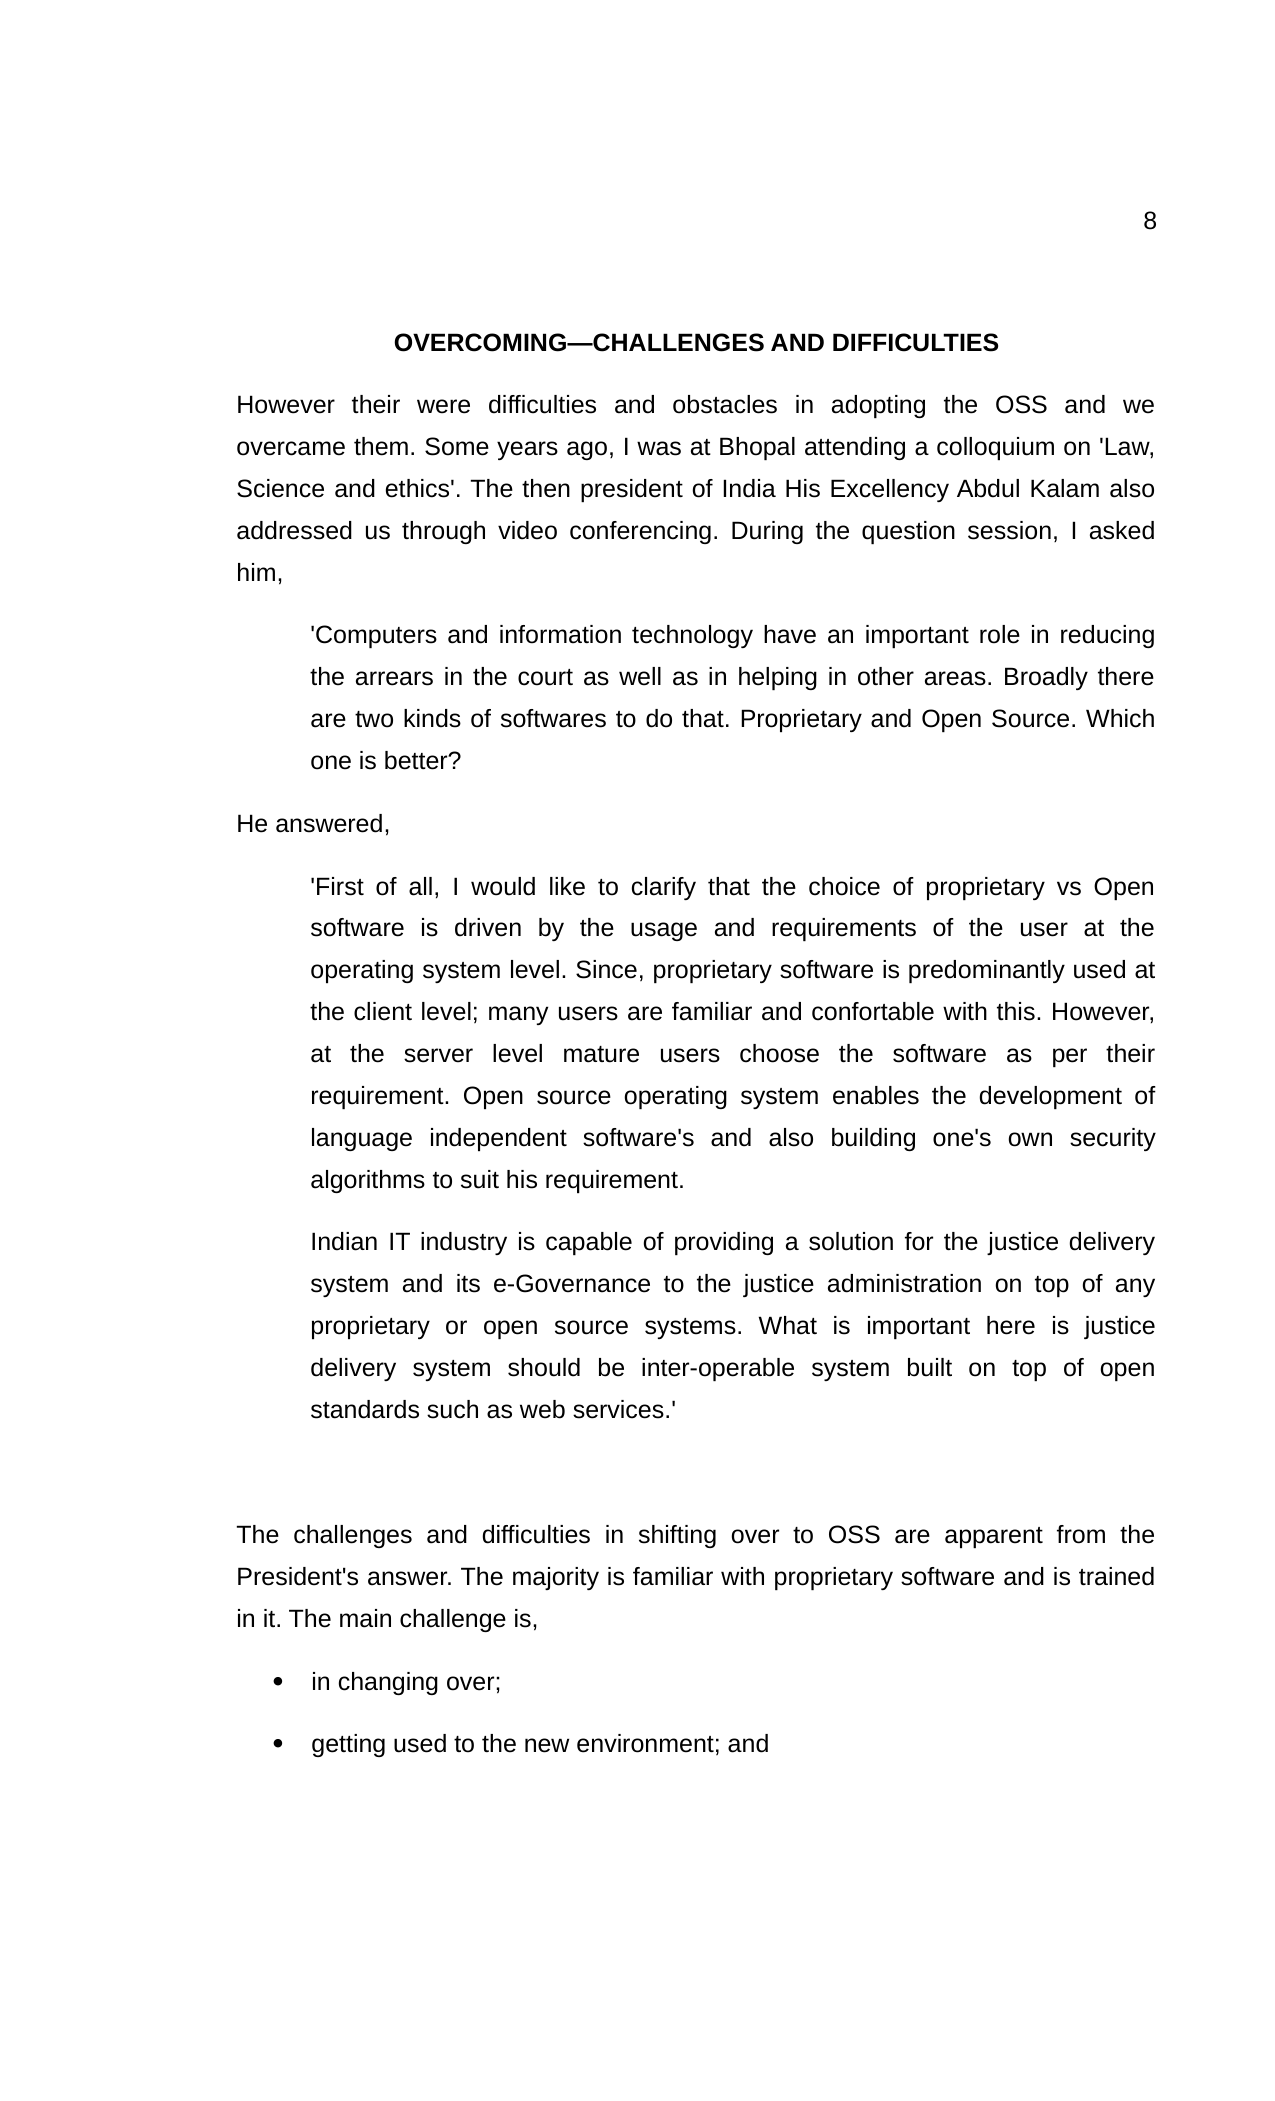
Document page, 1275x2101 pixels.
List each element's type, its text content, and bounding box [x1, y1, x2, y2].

text The challenges and difficulties in shifting over to OSS are apparent from the President's answer. The majority is familiar with proprietary software and is trained in it. The main challenge is, [236, 1521, 1157, 1633]
text Indian IT industry is capable of providing a solution for the justice delivery system and its e-Governance to the justice administration on top of any proprietary or open source systems. What is important here is justice delivery system should be inter-operable system built on top of open standards such as web services.' [310, 1228, 1157, 1423]
text OVERCOMING―CHALLENGES AND DIFFICULTIES [236, 328, 1157, 356]
list in changing over; [274, 1667, 1157, 1696]
text He answered, [236, 809, 1157, 837]
text 'Computers and information technology have an important role in reducing the arrears in the court as well as in helping in other areas. Broadly there are two kinds of softwares to do that. Proprietary and Open Source. Which one is better? [310, 621, 1157, 775]
text 'First of all, I would like to clarify that the choice of proprietary vs Open software is driven by the usage and requirements of the user at the operating system level. Since, proprietary software is predominantly used at the client level; many users are familiar and confortable with this. However, at the server level mature users choose the software as per their requirement. Open source operating system enables the development of language independent software's and also building one's own security algorithms to suit his requirement. [310, 872, 1157, 1193]
text However their were difficulties and obstacles in adopting the OSS and we overcame them. Some years ago, I was at Bhopal attending a colloquium on 'Law, Science and ethics'. The then president of India His Excellency Abdul Kalam also addressed us through video conferencing. During the question session, I asked him, [236, 391, 1157, 586]
list getting used to the new environment; and [274, 1730, 1157, 1758]
